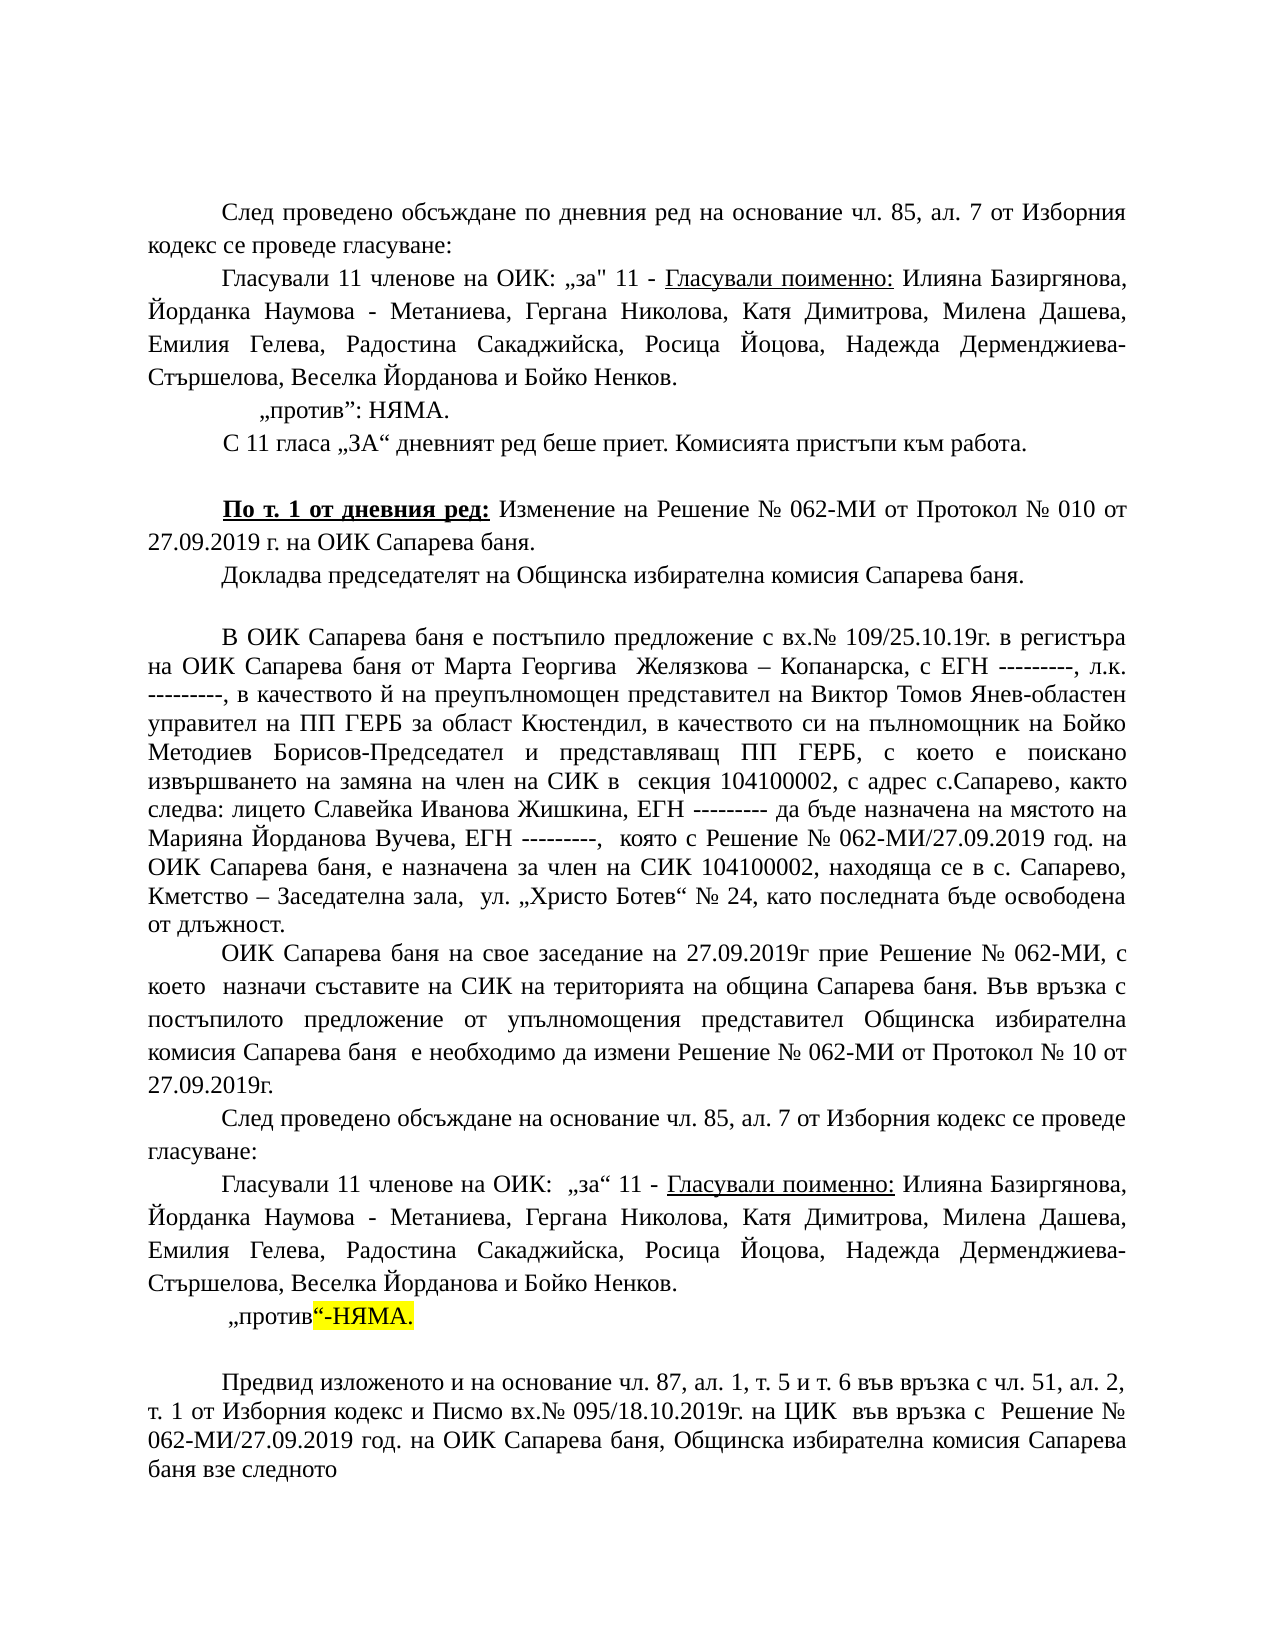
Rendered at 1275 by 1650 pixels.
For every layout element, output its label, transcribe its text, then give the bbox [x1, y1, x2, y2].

text След проведено обсъждане на основание чл. 85, ал. 7 от Изборния кодекс се проведе гласуване: [148, 1103, 1127, 1165]
text Докладва председателят на Общинска избирателна комисия Сапарева баня. [148, 560, 1127, 589]
text Гласували 11 членове на ОИК: „за“ 11 - Гласували поименно: Илияна Базиргянова, Йорданка Наумова - Метаниева, Гергана Николова, Катя Димитрова, Милена Дашева, Емилия Гелева, Радостина Сакаджийска, Росица Йоцова, Надежда Дерменджиева-Стършелова, Веселка Йорданова и Бойко Ненков. [148, 1169, 1127, 1297]
text Гласували 11 членове на ОИК: „за" 11 - Гласували поименно: Илияна Базиргянова, Йорданка Наумова - Метаниева, Гергана Николова, Катя Димитрова, Милена Дашева, Емилия Гелева, Радостина Сакаджийска, Росица Йоцова, Надежда Дерменджиева-Стършелова, Веселка Йорданова и Бойко Ненков. [148, 263, 1127, 391]
text ОИК Сапарева баня на свое заседание на 27.09.2019г прие Решение № 062-МИ, с което назначи съставите на СИК на територията на община Сапарева баня. Във връзка с постъпилото предложение от упълномощения представител Общинска избирателна комисия Сапарева баня е необходимо да измени Решение № 062-МИ от Протокол № 10 от 27.09.2019г. [148, 938, 1127, 1099]
text Предвид изложеното и на основание чл. 87, ал. 1, т. 5 и т. 6 във връзка с чл. 51, ал. 2, т. 1 от Изборния кодекс и Писмо вх.№ 095/18.10.2019г. на ЦИК във връзка с Решение № 062-МИ/27.09.2019 год. на ОИК Сапарева баня, Общинска избирателна комисия Сапарева баня взе следното [148, 1367, 1127, 1482]
text С 11 гласа „ЗА“ дневният ред беше приет. Комисията пристъпи към работа. [148, 428, 1127, 457]
text В ОИК Сапарева баня е постъпило предложение с вх.№ 109/25.10.19г. в регистъра на ОИК Сапарева баня от Марта Георгива Желязкова – Копанарска, с ЕГН ---------, л.к. ---------, в качеството й на преупълномощен представител на Виктор Томов Янев-областен управител на ПП ГЕРБ за област Кюстендил, в качеството си на пълномощник на Бойко Методиев Борисов-Председател и представляващ ПП ГЕРБ, с което е поискано извършването на замяна на член на СИК в секция 104100002, с адрес с.Сапарево, както следва: лицето Славейка Иванова Жишкина, ЕГН --------- да бъде назначена на мястото на Марияна Йорданова Вучева, ЕГН ---------, която с Решение № 062-МИ/27.09.2019 год. на ОИК Сапарева баня, е назначена за член на СИК 104100002, находяща се в с. Сапарево, Кметство – Заседателна зала, ул. „Христо Ботев“ № 24, като последната бъде освободена от длъжност. [148, 622, 1127, 938]
text „против”: НЯМА. [259, 395, 1127, 424]
text По т. 1 от дневния ред: Изменение на Решение № 062-МИ от Протокол № 010 от 27.09.2019 г. на ОИК Сапарева баня. [148, 494, 1127, 556]
text След проведено обсъждане по дневния ред на основание чл. 85, ал. 7 от Изборния кодекс се проведе гласуване: [148, 197, 1127, 259]
text „против“-НЯМА. [148, 1301, 1127, 1330]
